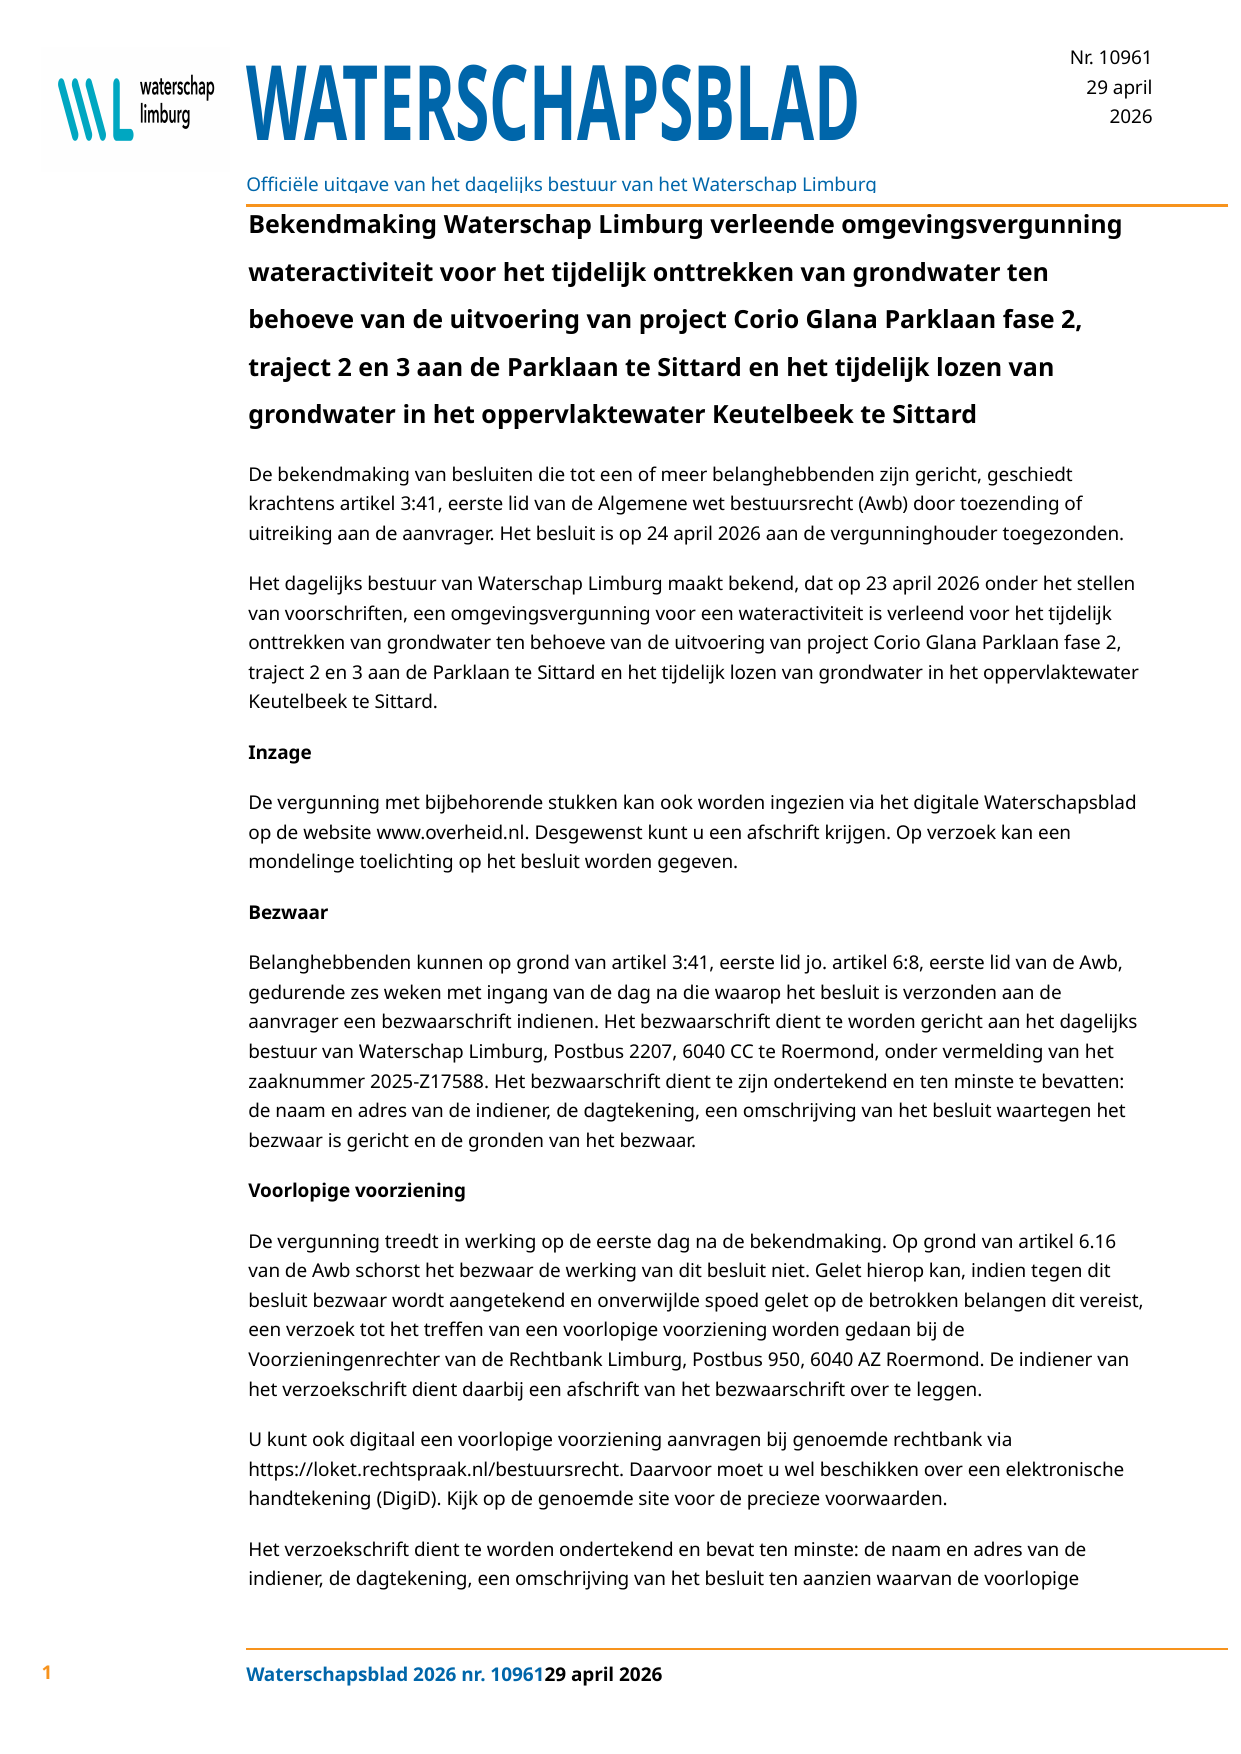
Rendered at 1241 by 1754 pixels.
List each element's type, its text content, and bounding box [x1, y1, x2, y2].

text Het verzoekschrift dient te worden ondertekend en bevat ten minste: de naam en adres van de indiener, de dagtekening, een omschrijving van het besluit ten aanzien waarvan de voorlopige [248, 1536, 1152, 1591]
text Belanghebbenden kunnen op grond van artikel 3:41, eerste lid jo. artikel 6:8, eerste lid van de Awb, gedurende zes weken met ingang van de dag na die waarop het besluit is verzonden aan de aanvrager een bezwaarschrift indienen. Het bezwaarschrift dient te worden gericht aan het dagelijks bestuur van Waterschap Limburg, Postbus 2207, 6040 CC te Roermond, onder vermelding van het zaaknummer 2025-Z17588. Het bezwaarschrift dient te zijn ondertekend en ten minste te bevatten: de naam en adres van de indiener, de dagtekening, een omschrijving van het besluit waartegen het bezwaar is gericht en de gronden van het bezwaar. [248, 949, 1152, 1153]
text Voorlopige voorziening [248, 1177, 1152, 1203]
text Bekendmaking Waterschap Limburg verleende omgevingsvergunning wateractiviteit voor het tijdelijk onttrekken van grondwater ten behoeve van de uitvoering van project Corio Glana Parklaan fase 2, traject 2 en 3 aan de Parklaan te Sittard en het tijdelijk lozen van grondwater in het oppervlaktewater Keutelbeek te Sittard [248, 207, 1152, 431]
text Bezwaar [248, 899, 1152, 925]
text De vergunning treedt in werking op de eerste dag na de bekendmaking. Op grond van artikel 6.16 van de Awb schorst het bezwaar de werking van dit besluit niet. Gelet hierop kan, indien tegen dit besluit bezwaar wordt aangetekend en onverwijlde spoed gelet op de betrokken belangen dit vereist, een verzoek tot het treffen van een voorlopige voorziening worden gedaan bij de Voorzieningenrechter van de Rechtbank Limburg, Postbus 950, 6040 AZ Roermond. De indiener van het verzoekschrift dient daarbij een afschrift van het bezwaarschrift over te leggen. [248, 1228, 1152, 1401]
text U kunt ook digitaal een voorlopige voorziening aanvragen bij genoemde rechtbank via https://loket.rechtspraak.nl/bestuursrecht. Daarvoor moet u wel beschikken over een elektronische handtekening (DigiD). Kijk op de genoemde site voor de precieze voorwaarden. [248, 1426, 1152, 1511]
picture [41, 47, 231, 172]
text Het dagelijks bestuur van Waterschap Limburg maakt bekend, dat op 23 april 2026 onder het stellen van voorschriften, een omgevingsvergunning voor een wateractiviteit is verleend voor het tijdelijk onttrekken van grondwater ten behoeve van de uitvoering van project Corio Glana Parklaan fase 2, traject 2 en 3 aan de Parklaan te Sittard en het tijdelijk lozen van grondwater in het oppervlaktewater Keutelbeek te Sittard. [248, 570, 1152, 714]
text De bekendmaking van besluiten die tot een of meer belanghebbenden zijn gericht, geschiedt krachtens artikel 3:41, eerste lid van de Algemene wet bestuursrecht (Awb) door toezending of uitreiking aan de aanvrager. Het besluit is op 24 april 2026 aan de vergunninghouder toegezonden. [248, 461, 1152, 546]
text De vergunning met bijbehorende stukken kan ook worden ingezien via het digitale Waterschapsblad op de website www.overheid.nl. Desgewenst kunt u een afschrift krijgen. Op verzoek kan een mondelinge toelichting op het besluit worden gegeven. [248, 789, 1152, 874]
text Inzage [248, 739, 1152, 765]
